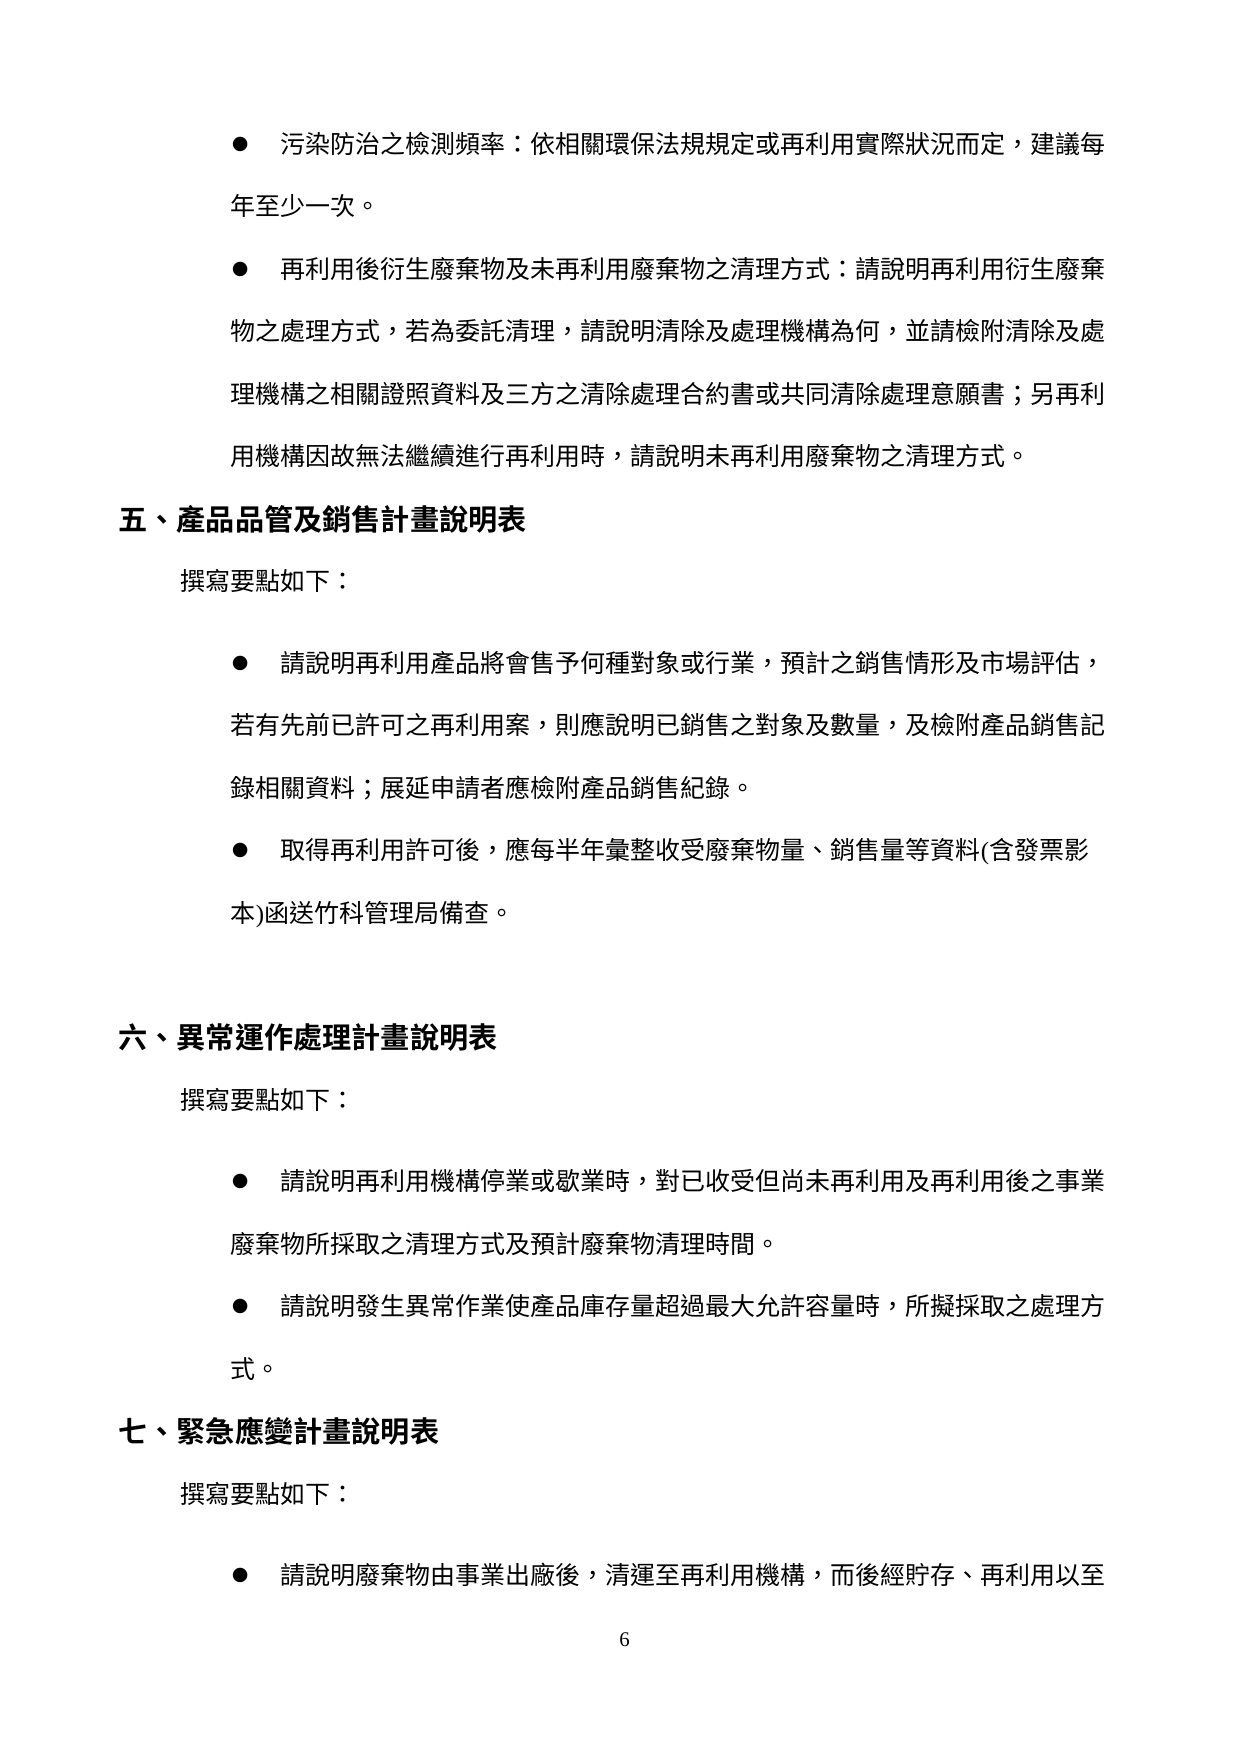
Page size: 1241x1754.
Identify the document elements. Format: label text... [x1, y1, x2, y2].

text 六、異常運作處理計畫說明表 [118, 994, 1122, 1057]
list 取得再利用許可後，應每半年彙整收受廢棄物量、銷售量等資料(含發票影本)函送竹科管理局備查。 [231, 807, 1122, 932]
text 撰寫要點如下： [181, 538, 1122, 601]
text 撰寫要點如下： [181, 1451, 1122, 1513]
list 請說明再利用產品將會售予何種對象或行業，預計之銷售情形及市場評估，若有先前已許可之再利用案，則應說明已銷售之對象及數量，及檢附產品銷售記錄相關資料；展延申請者應檢附產品銷售紀錄。 [231, 619, 1122, 807]
list 請說明廢棄物由事業出廠後，清運至再利用機構，而後經貯存、再利用以至 [231, 1532, 1122, 1594]
list 請說明發生異常作業使產品庫存量超過最大允許容量時，所擬採取之處理方式。 [231, 1263, 1122, 1388]
text 撰寫要點如下： [181, 1057, 1122, 1119]
list 污染防治之檢測頻率：依相關環保法規規定或再利用實際狀況而定，建議每年至少一次。 [231, 101, 1122, 226]
text 七、緊急應變計畫說明表 [118, 1388, 1122, 1451]
text 五、產品品管及銷售計畫說明表 [118, 476, 1122, 538]
list 再利用後衍生廢棄物及未再利用廢棄物之清理方式：請說明再利用衍生廢棄物之處理方式，若為委託清理，請說明清除及處理機構為何，並請檢附清除及處理機構之相關證照資料及三方之清除處理合約書或共同清除處理意願書；另再利用機構因故無法繼續進行再利用時，請說明未再利用廢棄物之清理方式。 [231, 226, 1122, 476]
list 請說明再利用機構停業或歇業時，對已收受但尚未再利用及再利用後之事業廢棄物所採取之清理方式及預計廢棄物清理時間。 [231, 1138, 1122, 1263]
